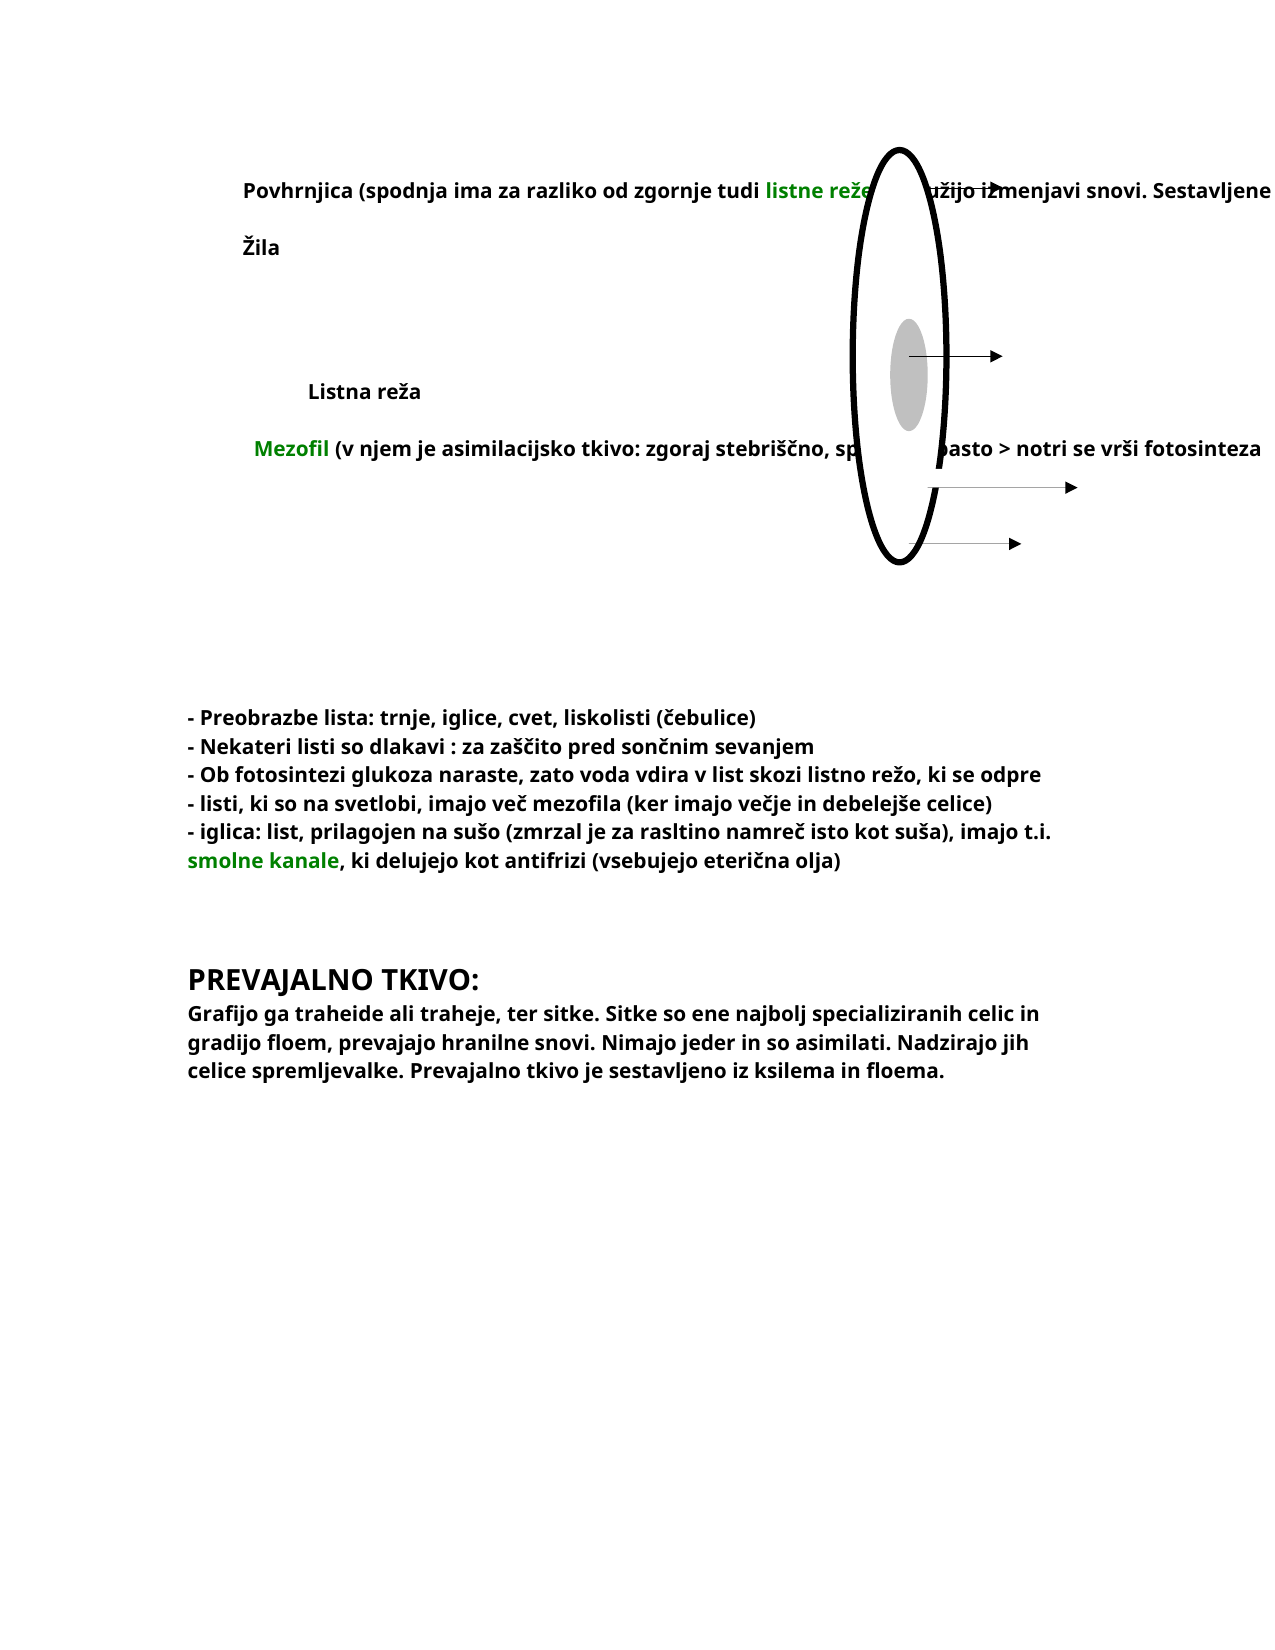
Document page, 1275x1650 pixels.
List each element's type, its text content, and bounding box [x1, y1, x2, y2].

text - Nekateri listi so dlakavi : za zaščito pred sončnim sevanjem [187, 732, 1087, 760]
text - listi, ki so na svetlobi, imajo več mezofila (ker imajo večje in debelejše celice) [187, 789, 1087, 817]
text Grafijo ga traheide ali traheje, ter sitke. Sitke so ene najbolj specializiranih celic in gradijo floem, prevajajo hranilne snovi. Nimajo jeder in so asimilati. Nadzirajo jih celice spremljevalke. Prevajalno tkivo je sestavljeno iz ksilema in floema. [187, 999, 1087, 1084]
text PREVAJALNO TKIVO: [187, 959, 1087, 999]
text - Preobrazbe lista: trnje, iglice, cvet, liskolisti (čebulice) [187, 703, 1087, 732]
text - iglica: list, prilagojen na sušo (zmrzal je za rasltino namreč isto kot suša), imajo t.i. smolne kanale, ki delujejo kot antifrizi (vsebujejo eterična olja) [187, 817, 1087, 874]
text - Ob fotosintezi glukoza naraste, zato voda vdira v list skozi listno režo, ki se odpre [187, 760, 1087, 789]
